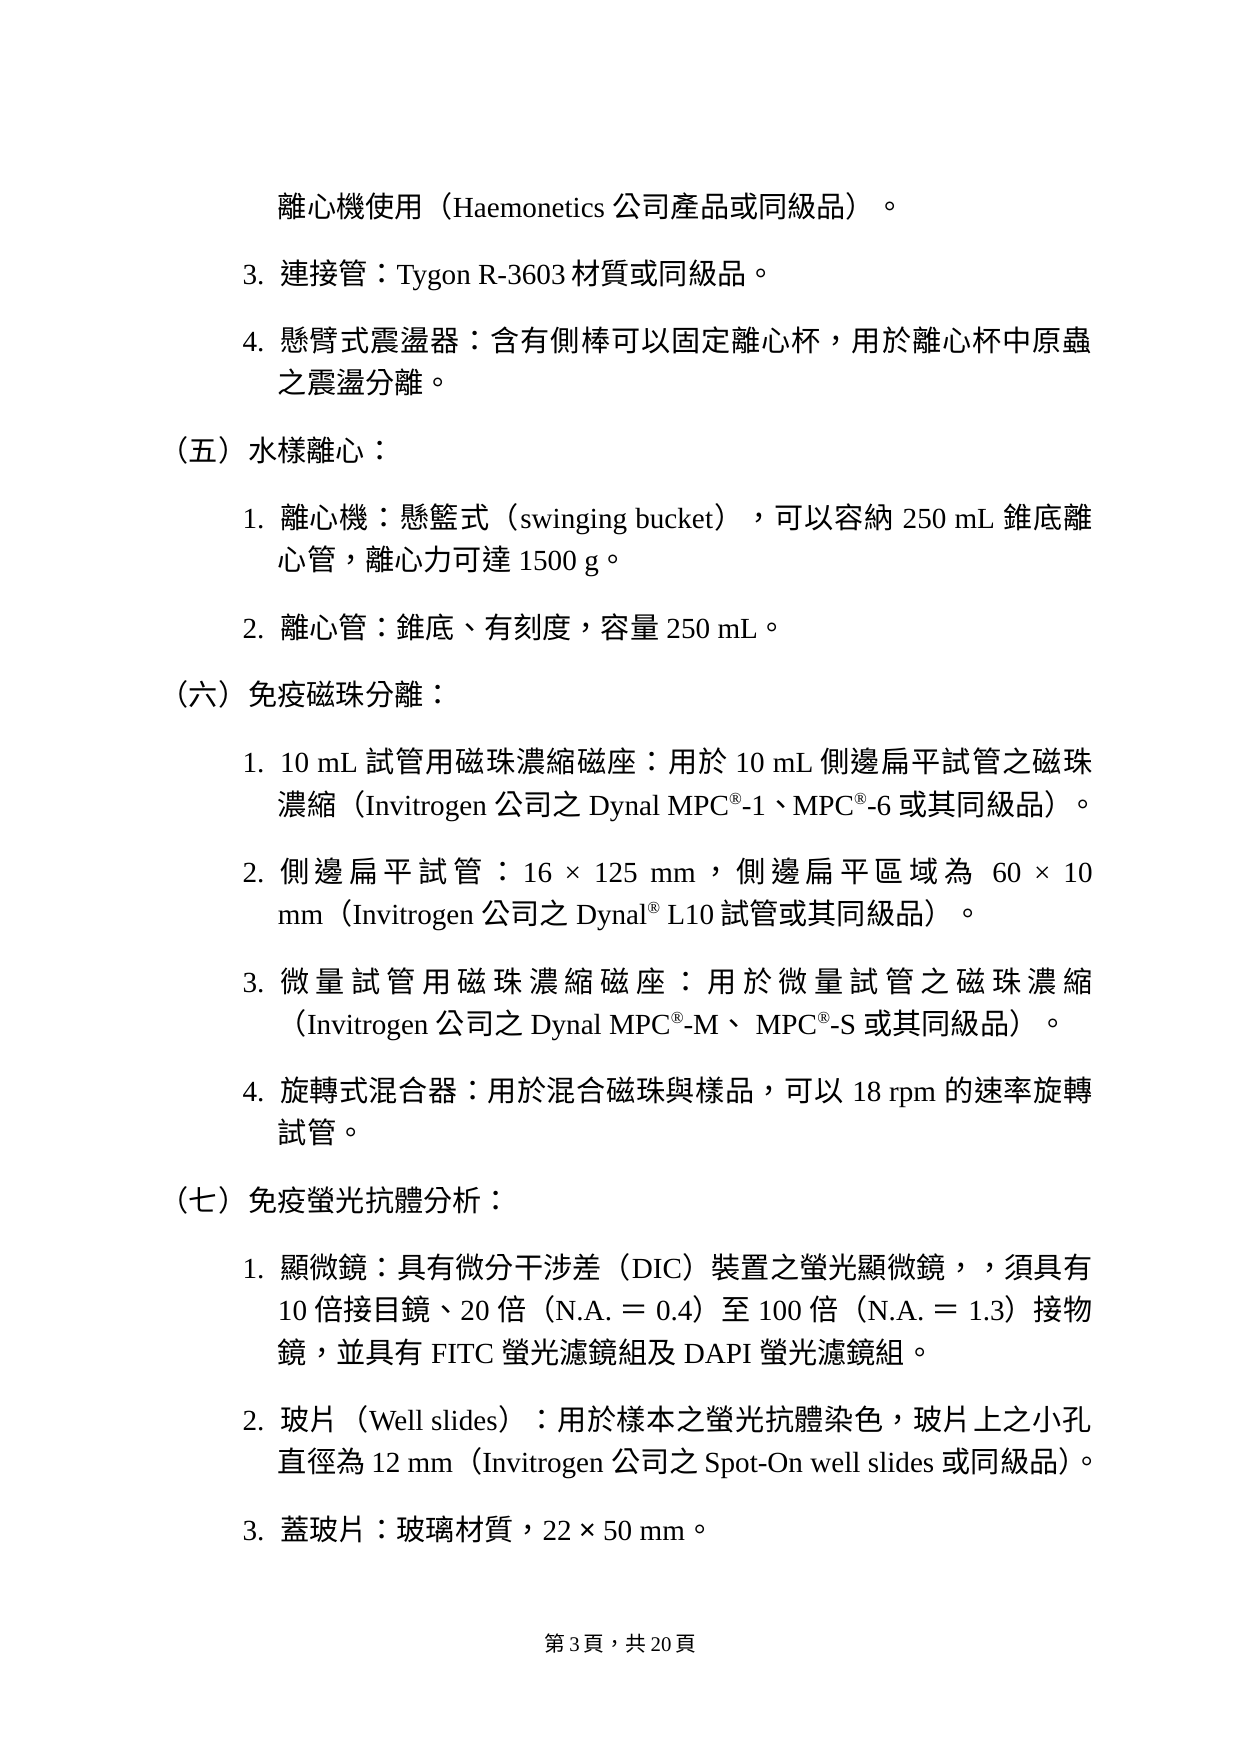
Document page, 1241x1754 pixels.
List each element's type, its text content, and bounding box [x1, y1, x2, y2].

subtitle 水樣離心： [159, 427, 1092, 470]
subtitle 連接管：Tygon R-3603材質或同級品。 [242, 251, 1092, 293]
subtitle 蓋玻片：玻璃材質，22 × 50 mm。 [242, 1506, 1092, 1548]
subtitle 10 mL試管用磁珠濃縮磁座：用於10 mL側邊扁平試管之磁珠濃縮（Invitrogen 公司之 Dynal MPC®-1、 MPC®-6 或其同級品）。 [242, 739, 1092, 823]
subtitle 離心機：懸籃式（swinging bucket），可以容納 250 mL 錐底離心管，離心力可達 1500 g。 [242, 495, 1092, 579]
subtitle 免疫螢光抗體分析： [159, 1177, 1092, 1219]
subtitle 旋轉式混合器：用於混合磁珠與樣品，可以 18 rpm 的速率旋轉試管。 [242, 1068, 1092, 1152]
subtitle 離心管：錐底、有刻度，容量 250 mL。 [242, 604, 1092, 647]
subtitle 顯微鏡：具有微分干涉差（DIC）裝置之螢光顯微鏡，，須具有 10 倍接目鏡、20 倍（N.A. ＝ 0.4）至 100 倍（N.A. ＝ 1.3）接物鏡，並具有 FITC 螢光濾鏡組及 DAPI 螢光濾鏡組。 [242, 1244, 1092, 1371]
subtitle 離心機使用（Haemonetics 公司產品或同級品）。 [242, 183, 1092, 226]
subtitle 側邊扁平試管：16 × 125 mm，側邊扁平區域為 60 × 10 mm（Invitrogen 公司之 Dynal® L10試管或其同級品）。 [242, 848, 1092, 933]
subtitle 免疫磁珠分離： [159, 672, 1092, 714]
subtitle 微量試管用磁珠濃縮磁座：用於微量試管之磁珠濃縮（Invitrogen 公司之 Dynal MPC®-M、 MPC®-S 或其同級品）。 [242, 958, 1092, 1043]
subtitle 懸臂式震盪器：含有側棒可以固定離心杯，用於離心杯中原蟲之震盪分離。 [242, 318, 1092, 402]
subtitle 玻片（Well slides）：用於樣本之螢光抗體染色，玻片上之小孔直徑為12 mm（Invitrogen 公司之Spot-On well slides 或同級品）。 [242, 1396, 1092, 1481]
